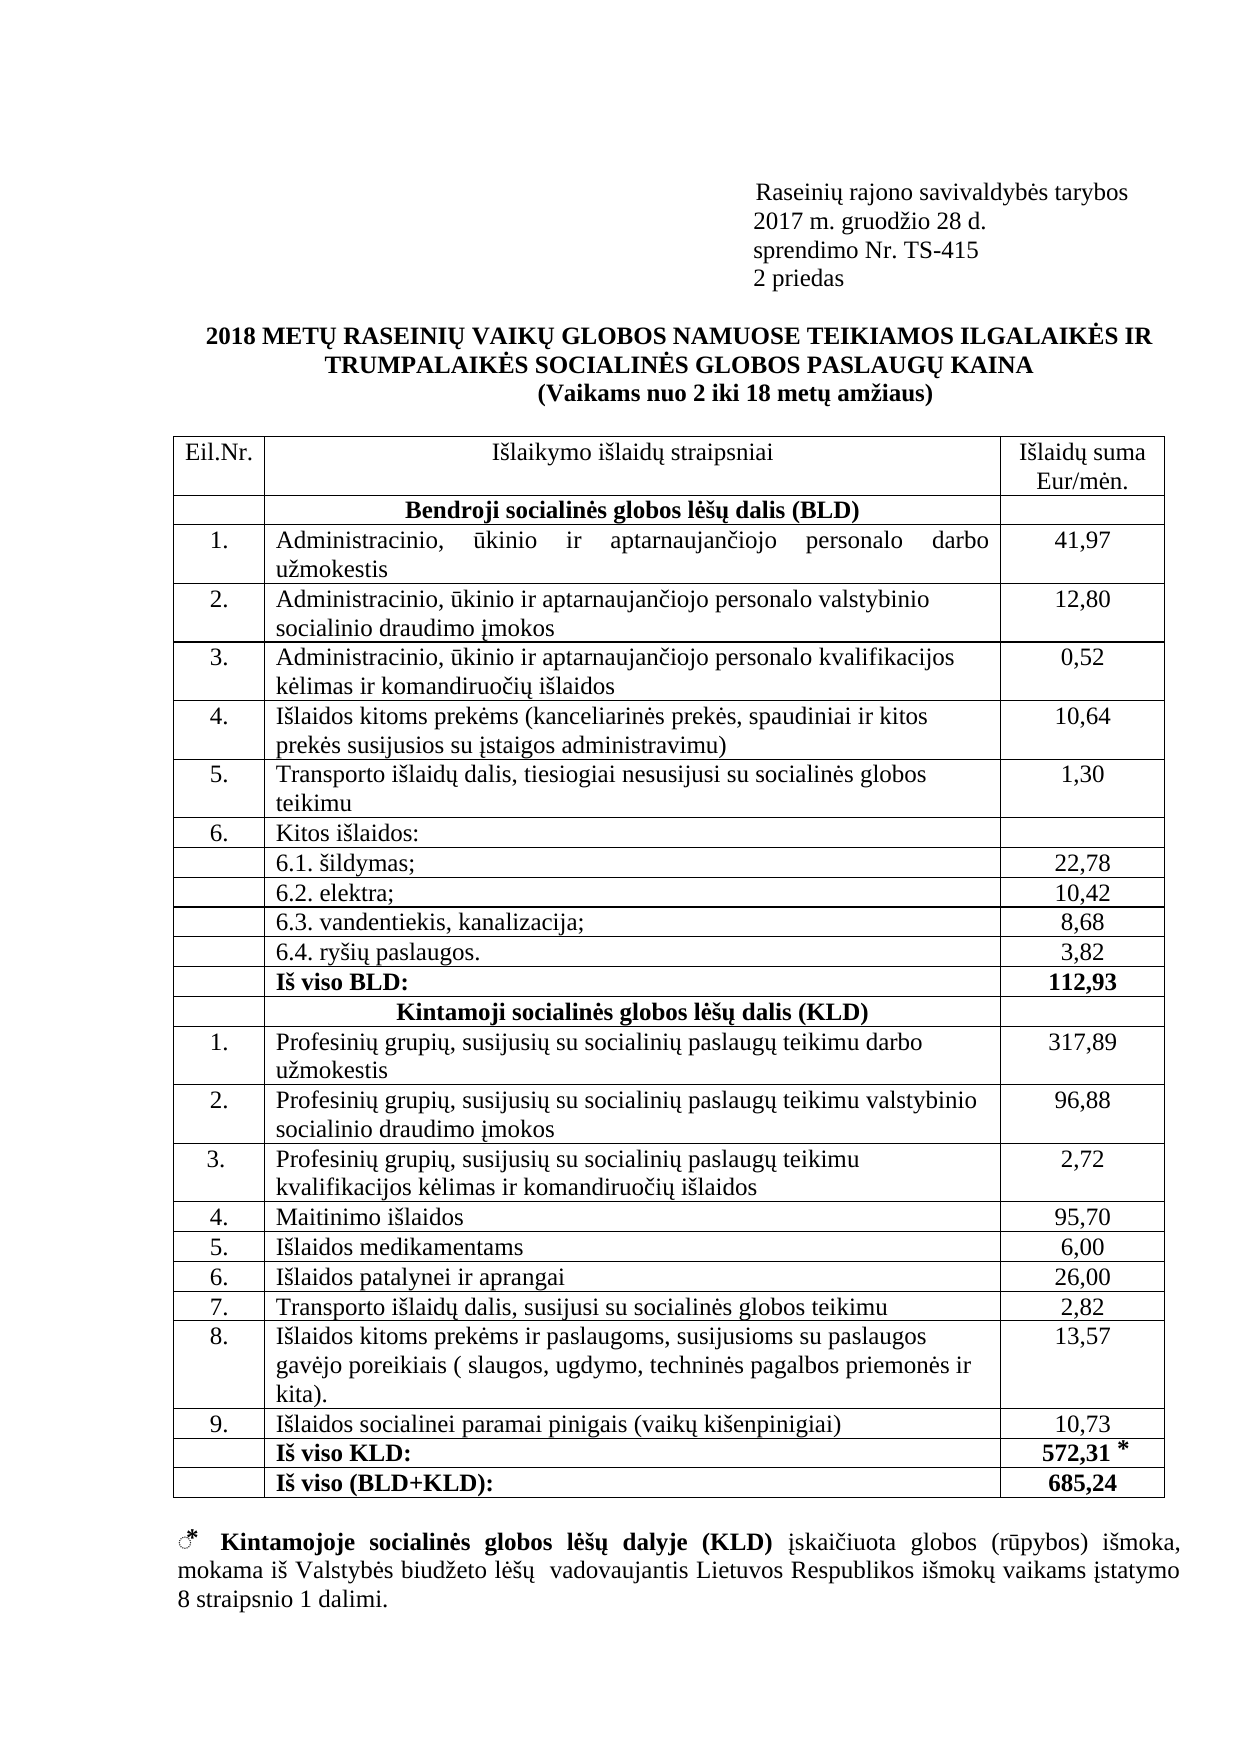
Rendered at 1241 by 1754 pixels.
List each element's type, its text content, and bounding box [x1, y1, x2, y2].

table_cell 8,68 [1001, 908, 1164, 936]
table_cell 2. [174, 1085, 264, 1143]
table_cell 26,00 [1001, 1262, 1164, 1291]
table_cell 6.2. elektra; [265, 878, 1000, 906]
table_cell Išlaidos medikamentams [265, 1232, 1000, 1261]
table_cell Bendroji socialinės globos lėšų dalis (BLD) [265, 496, 1000, 524]
table_cell 6,00 [1001, 1232, 1164, 1261]
table_cell 2,82 [1001, 1292, 1164, 1320]
table_cell Administracinio, ūkinio ir aptarnaujančiojo personalo darbo užmokestis [265, 525, 1000, 583]
table_cell Kitos išlaidos: [265, 818, 1000, 847]
text 2017 m. gruodžio 28 d. [177, 206, 1181, 235]
table_cell 1. [174, 1027, 264, 1084]
table_cell Transporto išlaidų dalis, susijusi su socialinės globos teikimu [265, 1292, 1000, 1320]
table_cell Išlaidos kitoms prekėms ir paslaugoms, susijusioms su paslaugos gavėjo poreikiais ( slaugos, ugdymo, techninės pagalbos priemonės ir kita). [265, 1321, 1000, 1408]
table_cell 317,89 [1001, 1027, 1164, 1084]
table_cell Maitinimo išlaidos [265, 1202, 1000, 1231]
table_cell [174, 997, 264, 1026]
table_cell 6. [174, 1262, 264, 1291]
table_cell [174, 908, 264, 936]
table_cell 2. [174, 584, 264, 641]
table_cell Išlaidos socialinei paramai pinigais (vaikų kišenpinigiai) [265, 1409, 1000, 1437]
table_cell 112,93 [1001, 967, 1164, 996]
table_cell [174, 1468, 264, 1497]
table_cell Išlaidos kitoms prekėms (kanceliarinės prekės, spaudiniai ir kitos prekės susijusios su įstaigos administravimu) [265, 701, 1000, 758]
table_cell 1. [174, 525, 264, 583]
text 2 priedas [177, 263, 1181, 292]
table_cell Iš viso BLD: [265, 967, 1000, 996]
table_header Išlaidų suma Eur/mėn. [1001, 437, 1164, 494]
table_cell 10,73 [1001, 1409, 1164, 1437]
table_cell 4. [174, 1202, 264, 1231]
table_cell 10,42 [1001, 878, 1164, 906]
table_cell [174, 967, 264, 996]
table_cell 3. [174, 643, 264, 700]
table_cell Profesinių grupių, susijusių su socialinių paslaugų teikimu darbo užmokestis [265, 1027, 1000, 1084]
table_cell [174, 496, 264, 524]
table_cell [1001, 997, 1164, 1026]
table_cell [1001, 818, 1164, 847]
table_cell 13,57 [1001, 1321, 1164, 1408]
table_cell [174, 848, 264, 877]
table_cell Administracinio, ūkinio ir aptarnaujančiojo personalo valstybinio socialinio draudimo įmokos [265, 584, 1000, 641]
table_cell [174, 937, 264, 966]
table_cell 5. [174, 760, 264, 817]
table_cell 685,24 [1001, 1468, 1164, 1497]
text 2018 METŲ RASEINIŲ VAIKŲ GLOBOS NAMUOSE TEIKIAMOS ILGALAIKĖS IR TRUMPALAIKĖS SOCIALINĖS GLOBOS PASLAUGŲ KAINA [177, 321, 1181, 378]
table_cell 41,97 [1001, 525, 1164, 583]
table_cell Administracinio, ūkinio ir aptarnaujančiojo personalo kvalifikacijos kėlimas ir komandiruočių išlaidos [265, 643, 1000, 700]
table_cell Profesinių grupių, susijusių su socialinių paslaugų teikimu valstybinio socialinio draudimo įmokos [265, 1085, 1000, 1143]
table_cell [1001, 496, 1164, 524]
table_cell 10,64 [1001, 701, 1164, 758]
table_cell Kintamoji socialinės globos lėšų dalis (KLD) [265, 997, 1000, 1026]
table_cell 1,30 [1001, 760, 1164, 817]
table_cell 3. [174, 1144, 264, 1201]
table_cell Profesinių grupių, susijusių su socialinių paslaugų teikimu kvalifikacijos kėlimas ir komandiruočių išlaidos [265, 1144, 1000, 1201]
table_cell 95,70 [1001, 1202, 1164, 1231]
table_cell Iš viso (BLD+KLD): [265, 1468, 1000, 1497]
table_header Išlaikymo išlaidų straipsniai [265, 437, 1000, 494]
table_cell [174, 878, 264, 906]
table_cell 4. [174, 701, 264, 758]
table_cell 6. [174, 818, 264, 847]
text sprendimo Nr. TS-415 [177, 235, 1181, 263]
table_cell [174, 1439, 264, 1467]
table_cell Iš viso KLD: [265, 1439, 1000, 1467]
table_cell 22,78 [1001, 848, 1164, 877]
text Raseinių rajono savivaldybės tarybos [702, 177, 1181, 206]
text (Vaikams nuo 2 iki 18 metų amžiaus) [290, 378, 1181, 407]
table_header Eil.Nr. [174, 437, 264, 494]
table_cell 6.3. vandentiekis, kanalizacija; [265, 908, 1000, 936]
table_cell 8. [174, 1321, 264, 1408]
text ⃰ Kintamojoje socialinės globos lėšų dalyje (KLD) įskaičiuota globos (rūpybos) išmoka, mokama iš Valstybės biudžeto lėšų vadovaujantis Lietuvos Respublikos išmokų vaikams įstatymo 8 straipsnio 1 dalimi. [177, 1527, 1181, 1613]
table_cell 96,88 [1001, 1085, 1164, 1143]
table_cell 5. [174, 1232, 264, 1261]
table_cell 12,80 [1001, 584, 1164, 641]
table_cell 7. [174, 1292, 264, 1320]
table_cell 2,72 [1001, 1144, 1164, 1201]
table_cell 6.1. šildymas; [265, 848, 1000, 877]
table_cell 6.4. ryšių paslaugos. [265, 937, 1000, 966]
table_cell 0,52 [1001, 643, 1164, 700]
table_cell 3,82 [1001, 937, 1164, 966]
table_cell 9. [174, 1409, 264, 1437]
table_cell Išlaidos patalynei ir aprangai [265, 1262, 1000, 1291]
table_cell Transporto išlaidų dalis, tiesiogiai nesusijusi su socialinės globos teikimu [265, 760, 1000, 817]
table_cell 572,31 ⃰ [1001, 1439, 1164, 1467]
